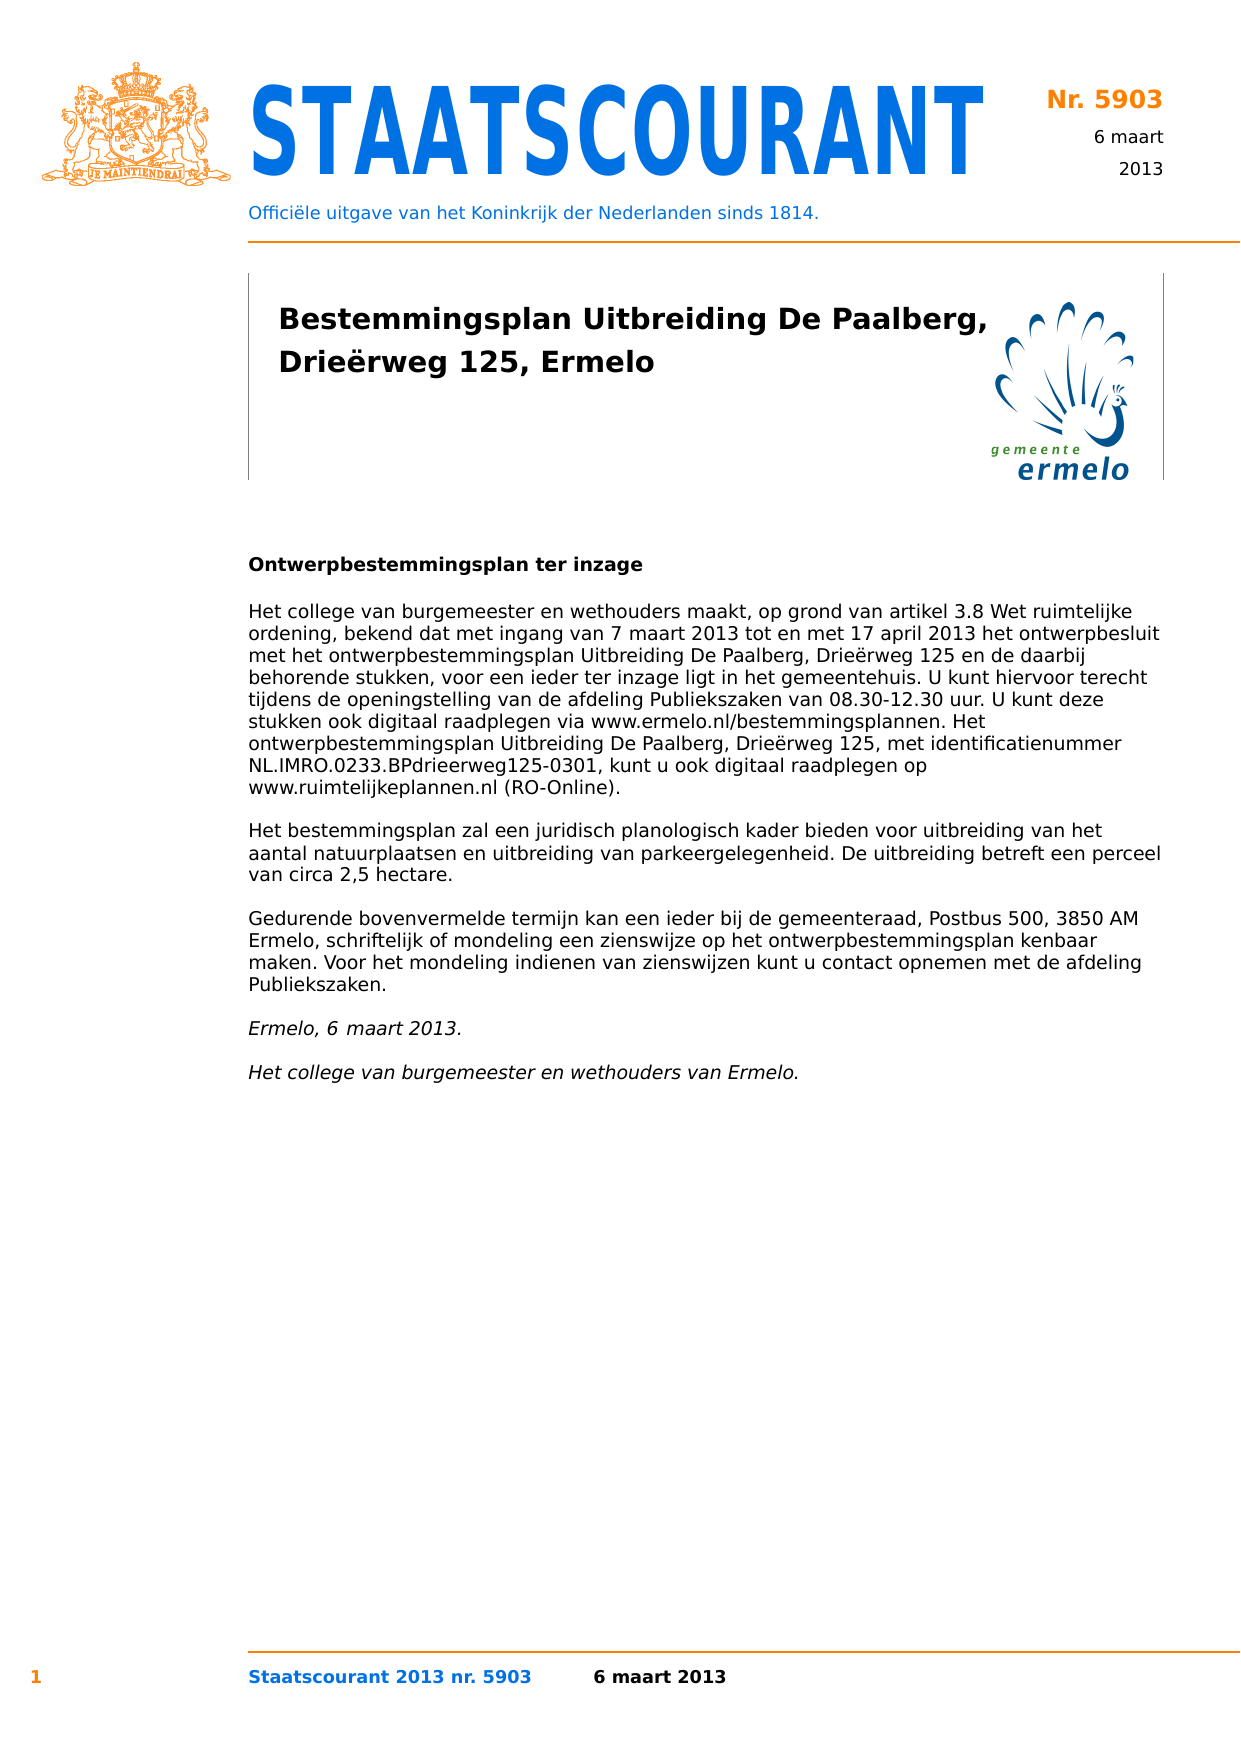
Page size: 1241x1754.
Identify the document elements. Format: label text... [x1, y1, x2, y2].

subtitle Ontwerpbestemmingsplan ter inzage [248, 554, 1163, 576]
table_header STAATSCOURANT [248, 62, 998, 203]
table_header Nr. 5903 [998, 62, 1240, 121]
text Het college van burgemeester en wethouders maakt, op grond van artikel 3.8 Wet ruimtelijke ordening, bekend dat met ingang van 7 maart 2013 tot en met 17 april 2013 het ontwerpbesluit met het ontwerpbestemmingsplan Uitbreiding De Paalberg, Drieërweg 125 en de daarbij behorende stukken, voor een ieder ter inzage ligt in het gemeentehuis. U kunt hiervoor terecht tijdens de openingstelling van de afdeling Publiekszaken van 08.30-12.30 uur. U kunt deze stukken ook digitaal raadplegen via www.ermelo.nl/bestemmingsplannen. Het ontwerpbestemmingsplan Uitbreiding De Paalberg, Drieërweg 125, met identificatienummer NL.IMRO.0233.BPdrieerweg125-0301, kunt u ook digitaal raadplegen op www.ruimtelijkeplannen.nl (RO-Online). [248, 601, 1163, 798]
picture [991, 302, 1134, 480]
table_cell 2013 [998, 153, 1240, 203]
text Gedurende bovenvermelde termijn kan een ieder bij de gemeenteraad, Postbus 500, 3850 AM Ermelo, schriftelijk of mondeling een zienswijze op het ontwerpbestemmingsplan kenbaar maken. Voor het mondeling indienen van zienswijzen kunt u contact opnemen met de afdeling Publiekszaken. [248, 908, 1163, 996]
text Het college van burgemeester en wethouders van Ermelo. [248, 1062, 1163, 1084]
text Het bestemmingsplan zal een juridisch planologisch kader bieden voor uitbreiding van het aantal natuurplaatsen en uitbreiding van parkeergelegenheid. De uitbreiding betreft een perceel van circa 2,5 hectare. [248, 820, 1163, 886]
subtitle Bestemmingsplan Uitbreiding De Paalberg, Drieërweg 125, Ermelo [249, 273, 1163, 480]
table_cell 6 maart [998, 121, 1240, 153]
table_cell Officiële uitgave van het Koninkrijk der Nederlanden sinds 1814. [248, 203, 1240, 241]
text Ermelo, 6 maart 2013. [248, 1018, 1163, 1040]
picture [41, 62, 231, 186]
table_header [25, 62, 248, 241]
